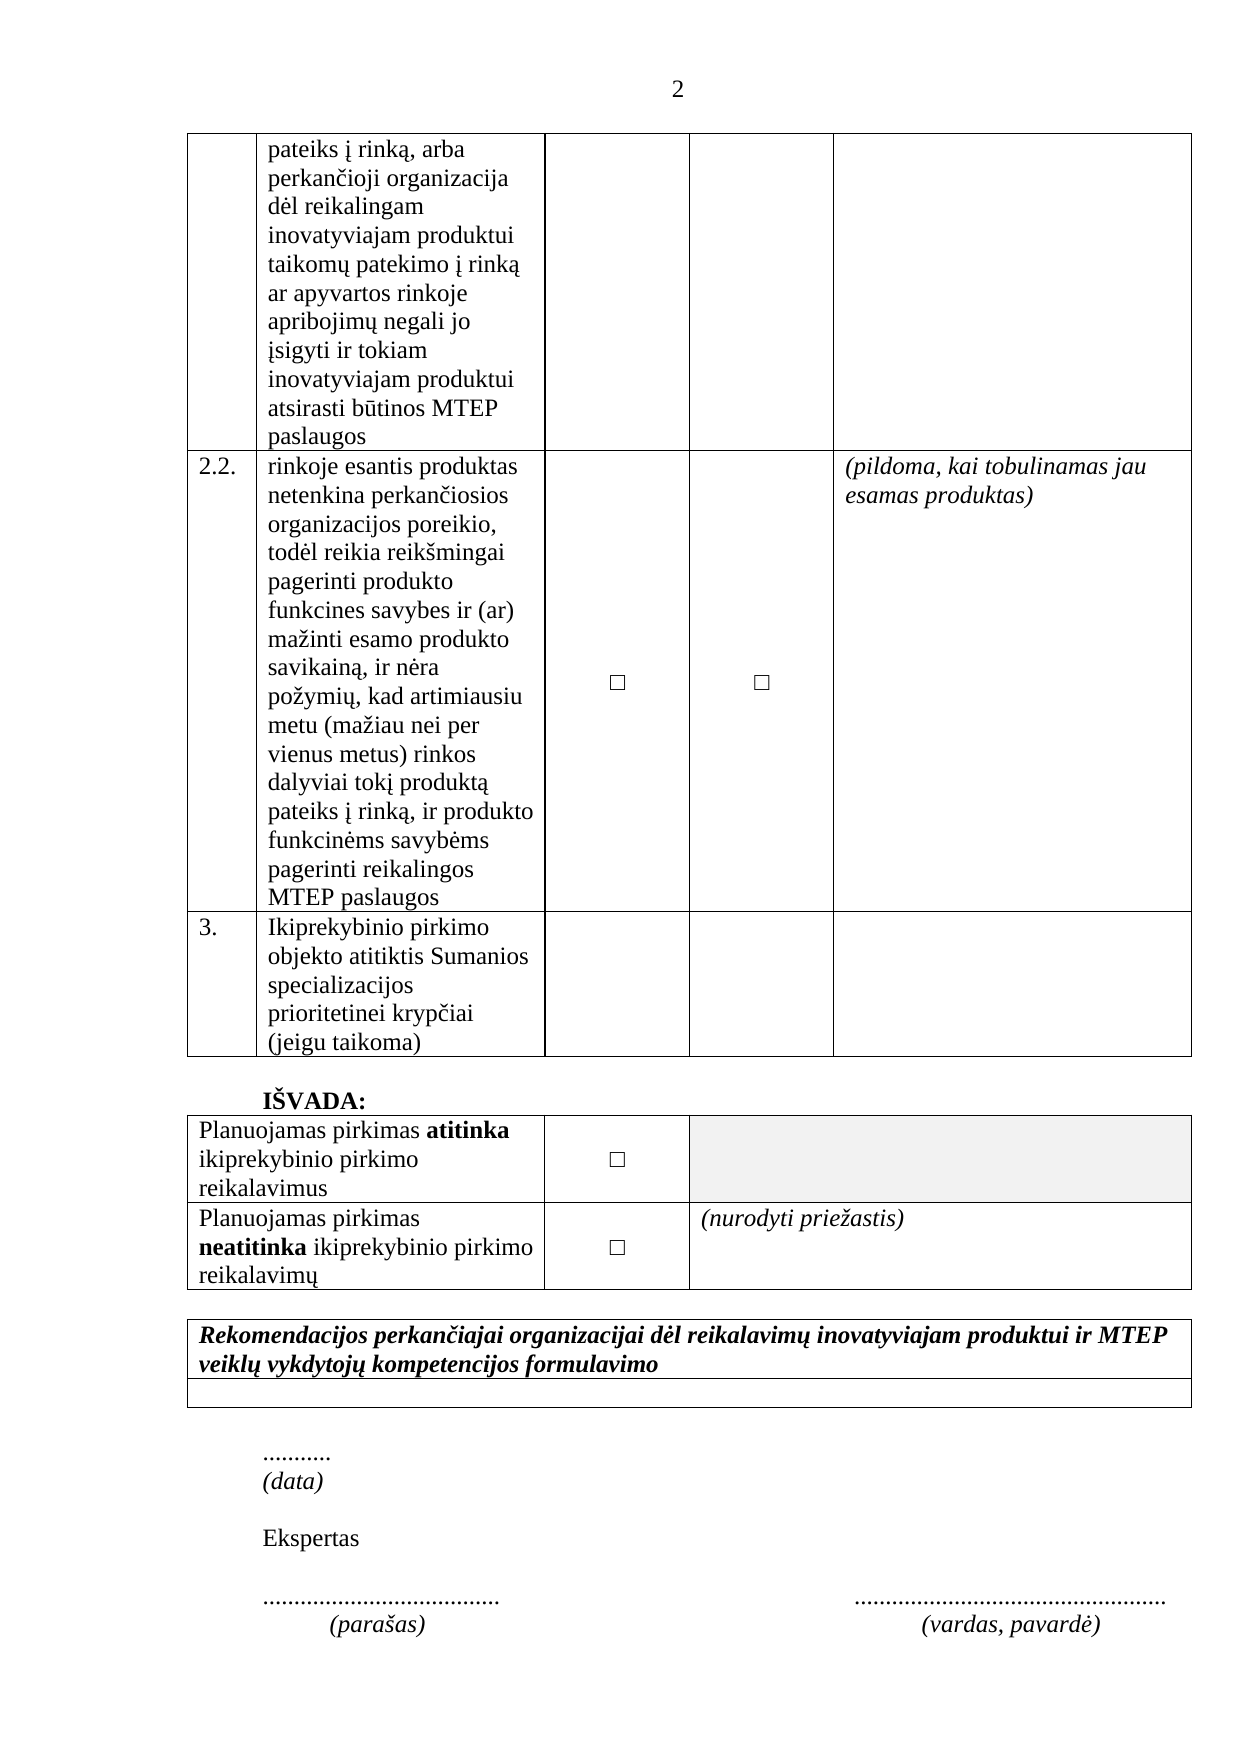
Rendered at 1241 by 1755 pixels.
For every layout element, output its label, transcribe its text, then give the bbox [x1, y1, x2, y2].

table_cell [690, 912, 833, 1056]
text ...................................... .................................................. [187, 1581, 1169, 1609]
table_cell rinkoje esantis produktas netenkina perkančiosios organizacijos poreikio, todėl reikia reikšmingai pagerinti produkto funkcines savybes ir (ar) mažinti esamo produkto savikainą, ir nėra požymių, kad artimiausiu metu (mažiau nei per vienus metus) rinkos dalyviai tokį produktą pateiks į rinką, ir produkto funkcinėms savybėms pagerinti reikalingos MTEP paslaugos [257, 451, 544, 911]
table_cell [834, 134, 1191, 450]
table_cell (pildoma, kai tobulinamas jau esamas produktas) [834, 451, 1191, 911]
table_cell [188, 134, 256, 450]
table_cell 2.2. [188, 451, 256, 911]
table_cell [834, 912, 1191, 1056]
table_cell □ [546, 451, 689, 911]
table_header Planuojamas pirkimas atitinka ikiprekybinio pirkimo reikalavimus [188, 1116, 544, 1202]
table_cell pateiks į rinką, arba perkančioji organizacija dėl reikalingam inovatyviajam produktui taikomų patekimo į rinką ar apyvartos rinkoje apribojimų negali jo įsigyti ir tokiam inovatyviajam produktui atsirasti būtinos MTEP paslaugos [257, 134, 544, 450]
table_cell [188, 1379, 1191, 1407]
table_cell Ikiprekybinio pirkimo objekto atitiktis Sumanios specializacijos prioritetinei krypčiai (jeigu taikoma) [257, 912, 544, 1056]
table_cell 3. [188, 912, 256, 1056]
table_header [690, 1116, 1191, 1202]
table_cell [546, 912, 689, 1056]
text Ekspertas [187, 1523, 1169, 1552]
table_cell Planuojamas pirkimas neatitinka ikiprekybinio pirkimo reikalavimų [188, 1203, 544, 1289]
table_header Rekomendacijos perkančiajai organizacijai dėl reikalavimų inovatyviajam produktui ir MTEP veiklų vykdytojų kompetencijos formulavimo [188, 1320, 1191, 1377]
table_cell [546, 134, 689, 450]
text (data) [187, 1466, 1169, 1494]
table_header □ [545, 1116, 689, 1202]
text IŠVADA: [187, 1086, 1169, 1114]
table_cell (nurodyti priežastis) [690, 1203, 1191, 1289]
table_cell □ [690, 451, 833, 911]
table_cell [690, 134, 833, 450]
text (parašas) (vardas, pavardė) [187, 1609, 1169, 1638]
table_cell □ [545, 1203, 689, 1289]
text ........... [187, 1437, 1169, 1466]
